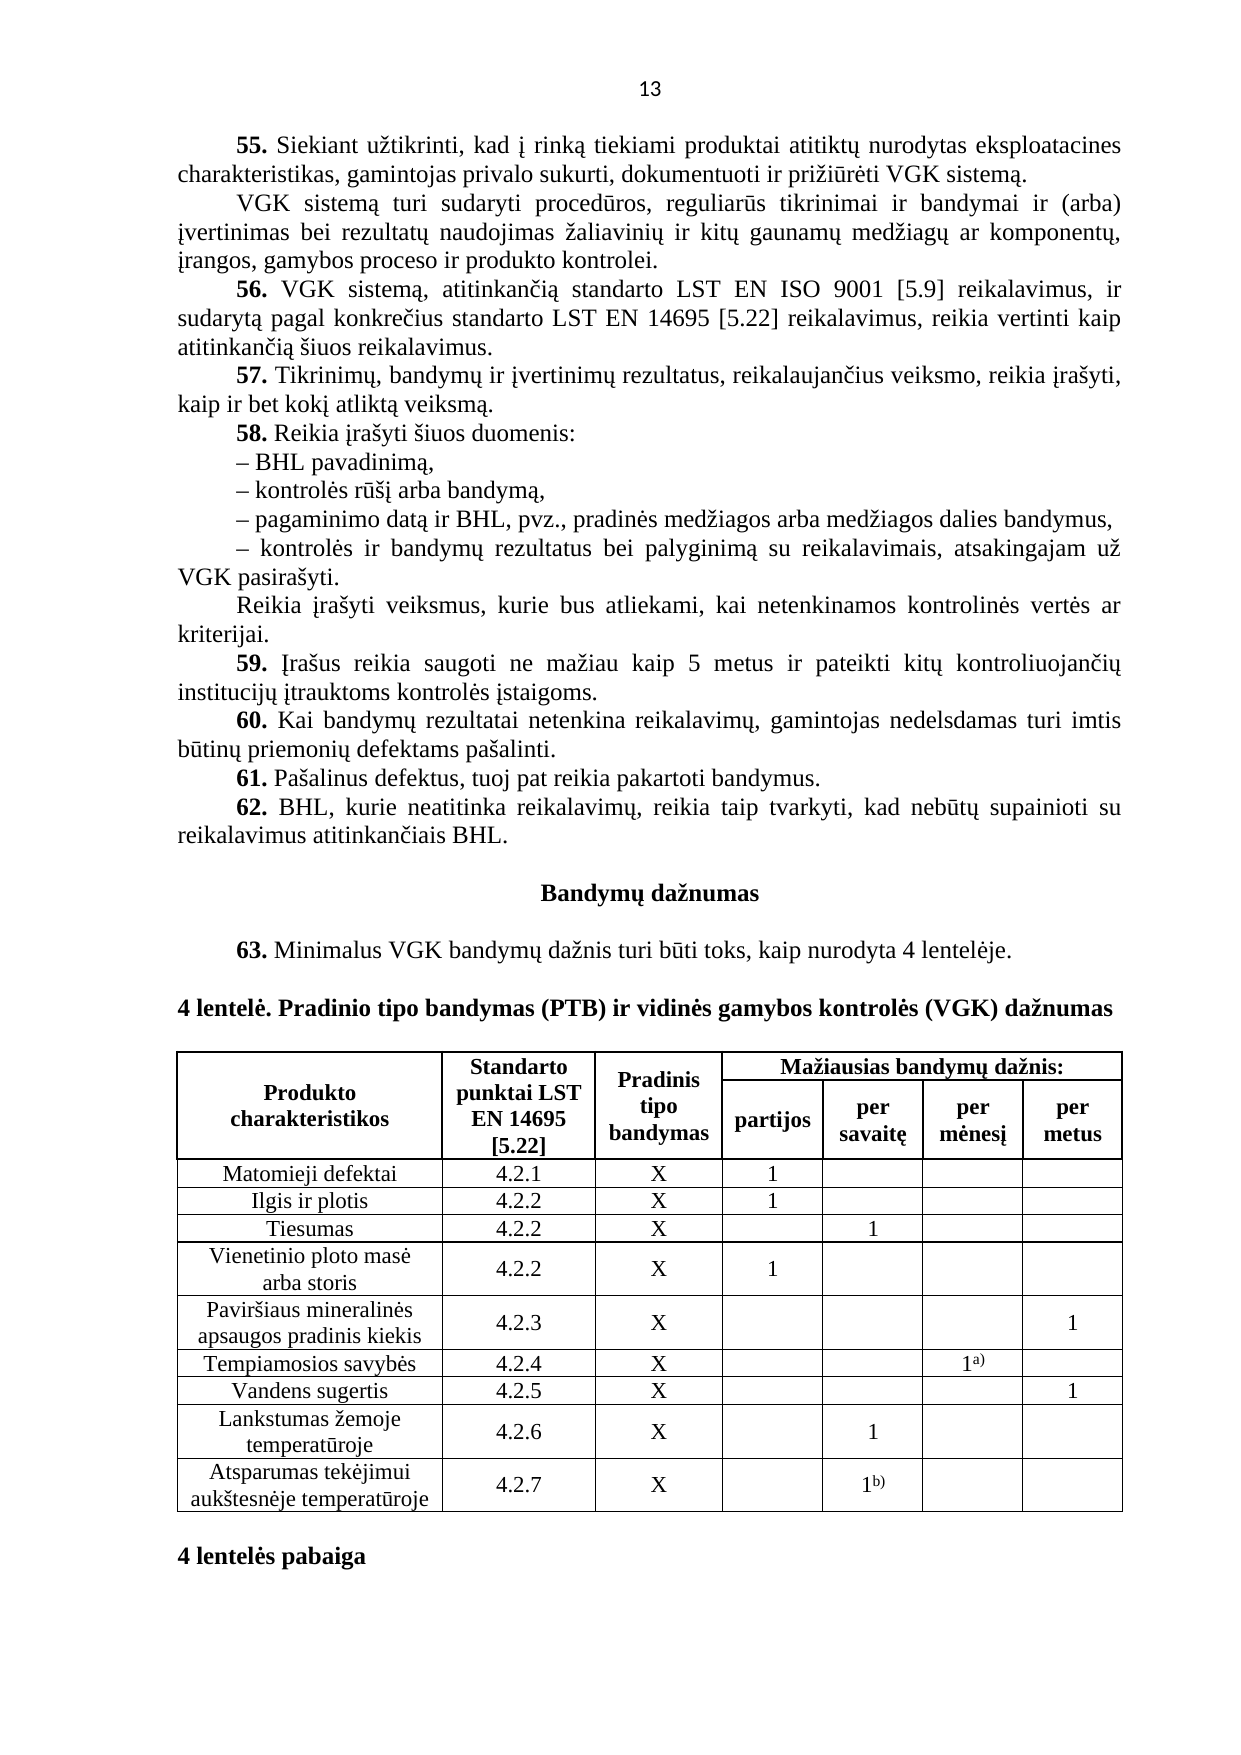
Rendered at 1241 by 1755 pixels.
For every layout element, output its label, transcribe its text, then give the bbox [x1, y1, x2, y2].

text 62. BHL, kurie neatitinka reikalavimų, reikia taip tvarkyti, kad nebūtų supainioti su reikalavimus atitinkančiais BHL. [177, 792, 1122, 849]
table_cell 1 [823, 1215, 922, 1241]
table_cell [823, 1160, 922, 1187]
table_cell [1023, 1405, 1122, 1457]
table_cell 1 [723, 1160, 822, 1187]
table_cell [1023, 1188, 1122, 1214]
table_cell [723, 1405, 822, 1457]
table_cell [723, 1459, 822, 1511]
table_cell X [596, 1350, 722, 1376]
table_cell 4.2.7 [443, 1459, 595, 1511]
table_cell [723, 1296, 822, 1349]
table_cell 4.2.1 [443, 1160, 595, 1187]
table_cell Tempiamosios savybės [178, 1350, 442, 1376]
table_cell 4.2.2 [443, 1215, 595, 1241]
table_cell [723, 1350, 822, 1376]
text 56. VGK sistemą, atitinkančią standarto LST EN ISO 9001 [5.9] reikalavimus, ir sudarytą pagal konkrečius standarto LST EN 14695 [5.22] reikalavimus, reikia vertinti kaip atitinkančią šiuos reikalavimus. [177, 274, 1122, 361]
table_cell X [596, 1377, 722, 1404]
table_cell [723, 1215, 822, 1241]
table_cell [1023, 1215, 1122, 1241]
table_cell [923, 1296, 1022, 1349]
text 61. Pašalinus defektus, tuoj pat reikia pakartoti bandymus. [177, 763, 1122, 792]
text – BHL pavadinimą, [177, 447, 1122, 476]
table_cell X [596, 1160, 722, 1187]
table_cell Vienetinio ploto masė arba storis [178, 1243, 442, 1295]
table_header Mažiausias bandymų dažnis: [723, 1053, 1121, 1079]
table_cell 1 [1023, 1296, 1122, 1349]
table_cell 1 [1023, 1377, 1122, 1404]
table_cell 4.2.2 [443, 1243, 595, 1295]
text Bandymų dažnumas [177, 878, 1122, 907]
table_cell 4.2.3 [443, 1296, 595, 1349]
table_cell [923, 1459, 1022, 1511]
table_cell per mėnesį [924, 1081, 1022, 1158]
table_cell 4.2.2 [443, 1188, 595, 1214]
table_cell 1a) [923, 1350, 1022, 1376]
text 4 lentelė. Pradinio tipo bandymas (PTB) ir vidinės gamybos kontrolės (VGK) dažnumas [177, 993, 1122, 1022]
table_cell X [596, 1459, 722, 1511]
table_cell Ilgis ir plotis [178, 1188, 442, 1214]
table_cell partijos [723, 1081, 822, 1158]
table_cell Lankstumas žemoje temperatūroje [178, 1405, 442, 1457]
table_cell [823, 1188, 922, 1214]
table_cell [923, 1215, 1022, 1241]
table_cell X [596, 1188, 722, 1214]
table_cell [823, 1350, 922, 1376]
text 60. Kai bandymų rezultatai netenkina reikalavimų, gamintojas nedelsdamas turi imtis būtinų priemonių defektams pašalinti. [177, 706, 1122, 763]
table_cell [823, 1296, 922, 1349]
text 4 lentelės pabaiga [177, 1541, 1122, 1570]
table_cell Vandens sugertis [178, 1377, 442, 1404]
text – kontrolės rūšį arba bandymą, [177, 476, 1122, 504]
table_cell [823, 1243, 922, 1295]
table_cell Matomieji defektai [178, 1160, 442, 1187]
table_header Produkto charakteristikos [178, 1053, 441, 1158]
text 57. Tikrinimų, bandymų ir įvertinimų rezultatus, reikalaujančius veiksmo, reikia įrašyti, kaip ir bet kokį atliktą veiksmą. [177, 361, 1122, 418]
table_cell 1b) [823, 1459, 922, 1511]
table_cell Atsparumas tekėjimui aukštesnėje temperatūroje [178, 1459, 442, 1511]
table_cell [1023, 1350, 1122, 1376]
table_cell 4.2.6 [443, 1405, 595, 1457]
text 55. Siekiant užtikrinti, kad į rinką tiekiami produktai atitiktų nurodytas eksploatacines charakteristikas, gamintojas privalo sukurti, dokumentuoti ir prižiūrėti VGK sistemą. [177, 131, 1122, 188]
text 58. Reikia įrašyti šiuos duomenis: [177, 418, 1122, 447]
text 63. Minimalus VGK bandymų dažnis turi būti toks, kaip nurodyta 4 lentelėje. [177, 936, 1122, 964]
table_cell X [596, 1296, 722, 1349]
table_cell X [596, 1215, 722, 1241]
table_header Pradinis tipo bandymas [596, 1053, 721, 1158]
table_cell 1 [723, 1243, 822, 1295]
text – pagaminimo datą ir BHL, pvz., pradinės medžiagos arba medžiagos dalies bandymus, [177, 504, 1122, 533]
table_cell per metus [1024, 1081, 1121, 1158]
text 59. Įrašus reikia saugoti ne mažiau kaip 5 metus ir pateikti kitų kontroliuojančių institucijų įtrauktoms kontrolės įstaigoms. [177, 648, 1122, 706]
table_cell 4.2.4 [443, 1350, 595, 1376]
table_cell per savaitę [824, 1081, 922, 1158]
table_cell X [596, 1243, 722, 1295]
table_cell X [596, 1405, 722, 1457]
table_cell [1023, 1459, 1122, 1511]
table_cell [723, 1377, 822, 1404]
table_cell Tiesumas [178, 1215, 442, 1241]
table_cell 4.2.5 [443, 1377, 595, 1404]
table_cell 1 [823, 1405, 922, 1457]
text VGK sistemą turi sudaryti procedūros, reguliarūs tikrinimai ir bandymai ir (arba) įvertinimas bei rezultatų naudojimas žaliavinių ir kitų gaunamų medžiagų ar komponentų, įrangos, gamybos proceso ir produkto kontrolei. [177, 188, 1122, 274]
table_cell [923, 1405, 1022, 1457]
table_cell [1023, 1160, 1122, 1187]
table_cell Paviršiaus mineralinės apsaugos pradinis kiekis [178, 1296, 442, 1349]
table_cell [923, 1377, 1022, 1404]
table_cell [923, 1188, 1022, 1214]
text Reikia įrašyti veiksmus, kurie bus atliekami, kai netenkinamos kontrolinės vertės ar kriterijai. [177, 591, 1122, 648]
table_cell [1023, 1243, 1122, 1295]
table_cell [823, 1377, 922, 1404]
table_cell 1 [723, 1188, 822, 1214]
text – kontrolės ir bandymų rezultatus bei palyginimą su reikalavimais, atsakingajam už VGK pasirašyti. [177, 533, 1122, 591]
table_header Standarto punktai LST EN 14695 [5.22] [443, 1053, 594, 1158]
table_cell [923, 1243, 1022, 1295]
table_cell [923, 1160, 1022, 1187]
